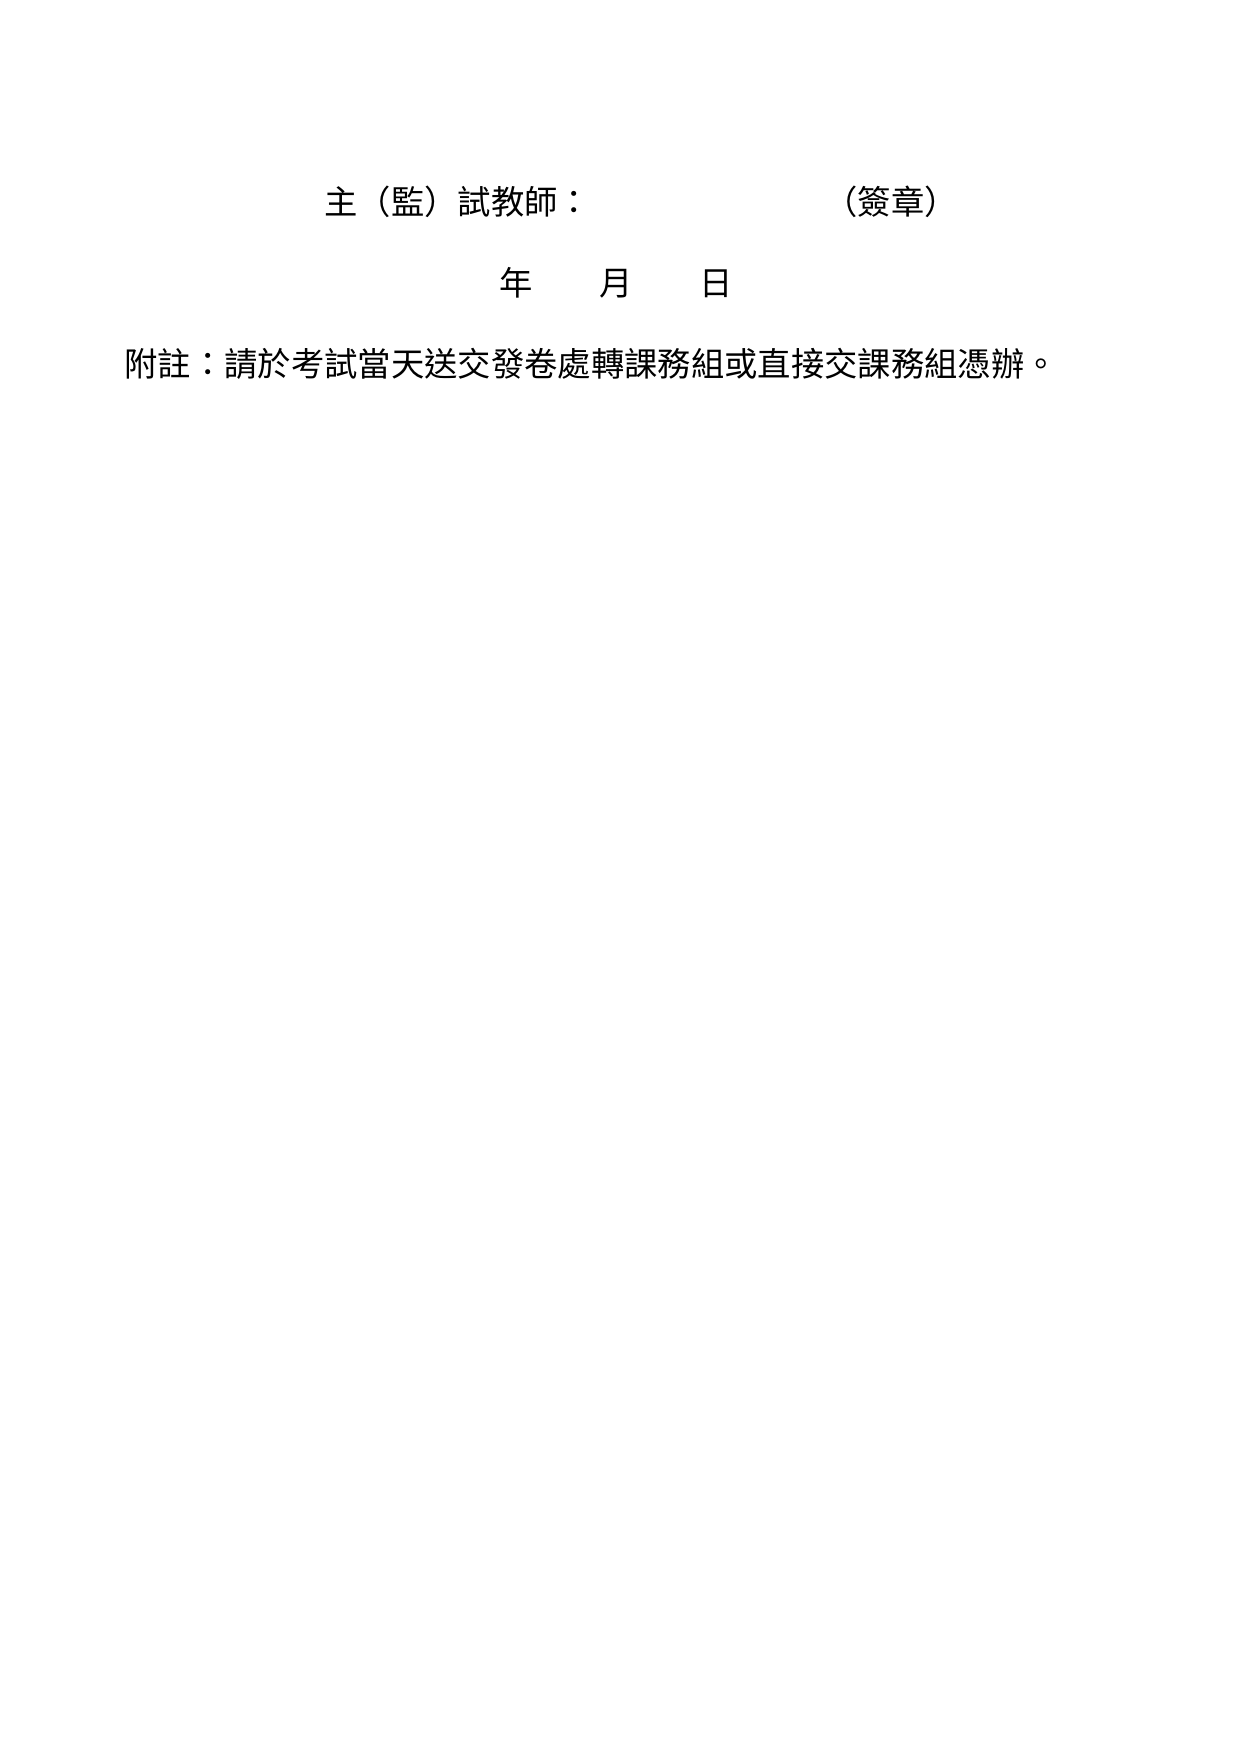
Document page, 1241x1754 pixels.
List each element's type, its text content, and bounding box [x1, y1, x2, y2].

text 附註：請於考試當天送交發卷處轉課務組或直接交課務組憑辦。 [124, 321, 1116, 383]
text 年 月 日 [124, 239, 1116, 302]
text 主（監）試教師： （簽章） [124, 158, 1116, 221]
